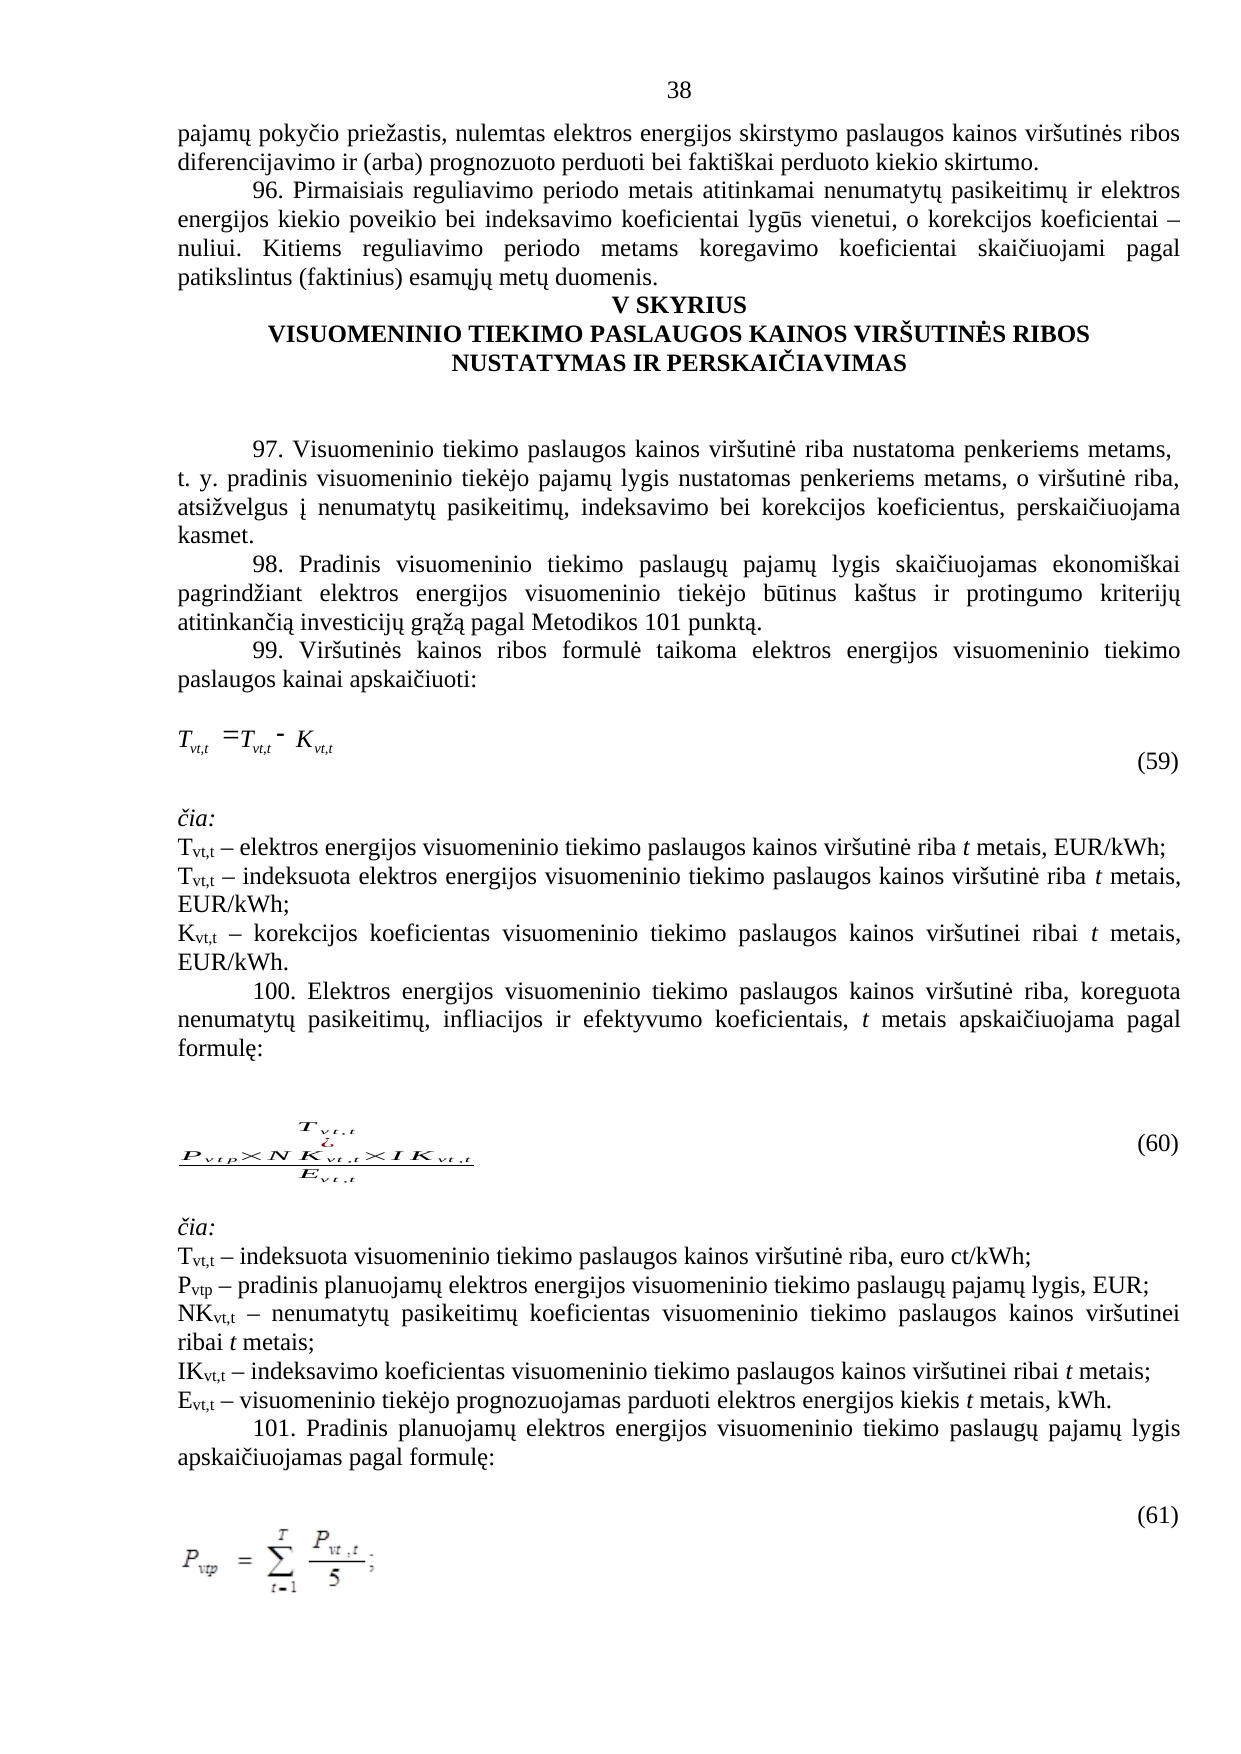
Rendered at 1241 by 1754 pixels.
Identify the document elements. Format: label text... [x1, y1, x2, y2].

text 101. Pradinis planuojamų elektros energijos visuomeninio tiekimo paslaugų pajamų lygis apskaičiuojamas pagal formulę: [177, 1413, 1181, 1471]
text V SKYRIUS [177, 291, 1181, 319]
text 96. Pirmaisiais reguliavimo periodo metais atitinkamai nenumatytų pasikeitimų ir elektros energijos kiekio poveikio bei indeksavimo koeficientai lygūs vienetui, o korekcijos koeficientai – nuliui. Kitiems reguliavimo periodo metams koregavimo koeficientai skaičiuojami pagal patikslintus (faktinius) esamųjų metų duomenis. [177, 176, 1181, 291]
text (61) [177, 1500, 1181, 1598]
text IKvt,t – indeksavimo koeficientas visuomeninio tiekimo paslaugos kainos viršutinei ribai t metais; [177, 1356, 1181, 1385]
text čia: [177, 803, 1181, 832]
text 98. Pradinis visuomeninio tiekimo paslaugų pajamų lygis skaičiuojamas ekonomiškai pagrindžiant elektros energijos visuomeninio tiekėjo būtinus kaštus ir protingumo kriterijų atitinkančią investicijų grąžą pagal Metodikos 101 punktą. [177, 549, 1181, 636]
text NKvt,t – nenumatytų pasikeitimų koeficientas visuomeninio tiekimo paslaugos kainos viršutinei ribai t metais; [177, 1298, 1181, 1356]
text Tvt,t – elektros energijos visuomeninio tiekimo paslaugos kainos viršutinė riba t metais, EUR/kWh; [177, 832, 1181, 861]
text pajamų pokyčio priežastis, nulemtas elektros energijos skirstymo paslaugos kainos viršutinės ribos diferencijavimo ir (arba) prognozuoto perduoti bei faktiškai perduoto kiekio skirtumo. [177, 118, 1181, 176]
text (60) [177, 1091, 1181, 1183]
text VISUOMENINIO TIEKIMO PASLAUGOS KAINOS VIRŠUTINĖS RIBOS NUSTATYMAS IR PERSKAIČIAVIMAS [177, 319, 1181, 377]
text 100. Elektros energijos visuomeninio tiekimo paslaugos kainos viršutinė riba, koreguota nenumatytų pasikeitimų, infliacijos ir efektyvumo koeficientais, t metais apskaičiuojama pagal formulę: [177, 976, 1181, 1062]
text Pvtp – pradinis planuojamų elektros energijos visuomeninio tiekimo paslaugų pajamų lygis, EUR; [177, 1270, 1181, 1298]
text Tvt,t – indeksuota visuomeninio tiekimo paslaugos kainos viršutinė riba, euro ct/kWh; [177, 1241, 1181, 1270]
text čia: [177, 1212, 1181, 1241]
text Tvt,t – indeksuota elektros energijos visuomeninio tiekimo paslaugos kainos viršutinė riba t metais, EUR/kWh; [177, 861, 1181, 918]
text 99. Viršutinės kainos ribos formulė taikoma elektros energijos visuomeninio tiekimo paslaugos kainai apskaičiuoti: [177, 636, 1181, 693]
text 97. Visuomeninio tiekimo paslaugos kainos viršutinė riba nustatoma penkeriems metams, t. y. pradinis visuomeninio tiekėjo pajamų lygis nustatomas penkeriems metams, o viršutinė riba, atsižvelgus į nenumatytų pasikeitimų, indeksavimo bei korekcijos koeficientus, perskaičiuojama kasmet. [177, 434, 1181, 549]
text (59) [177, 722, 1181, 774]
text Kvt,t – korekcijos koeficientas visuomeninio tiekimo paslaugos kainos viršutinei ribai t metais, EUR/kWh. [177, 918, 1181, 976]
text Evt,t – visuomeninio tiekėjo prognozuojamas parduoti elektros energijos kiekis t metais, kWh. [177, 1385, 1181, 1413]
